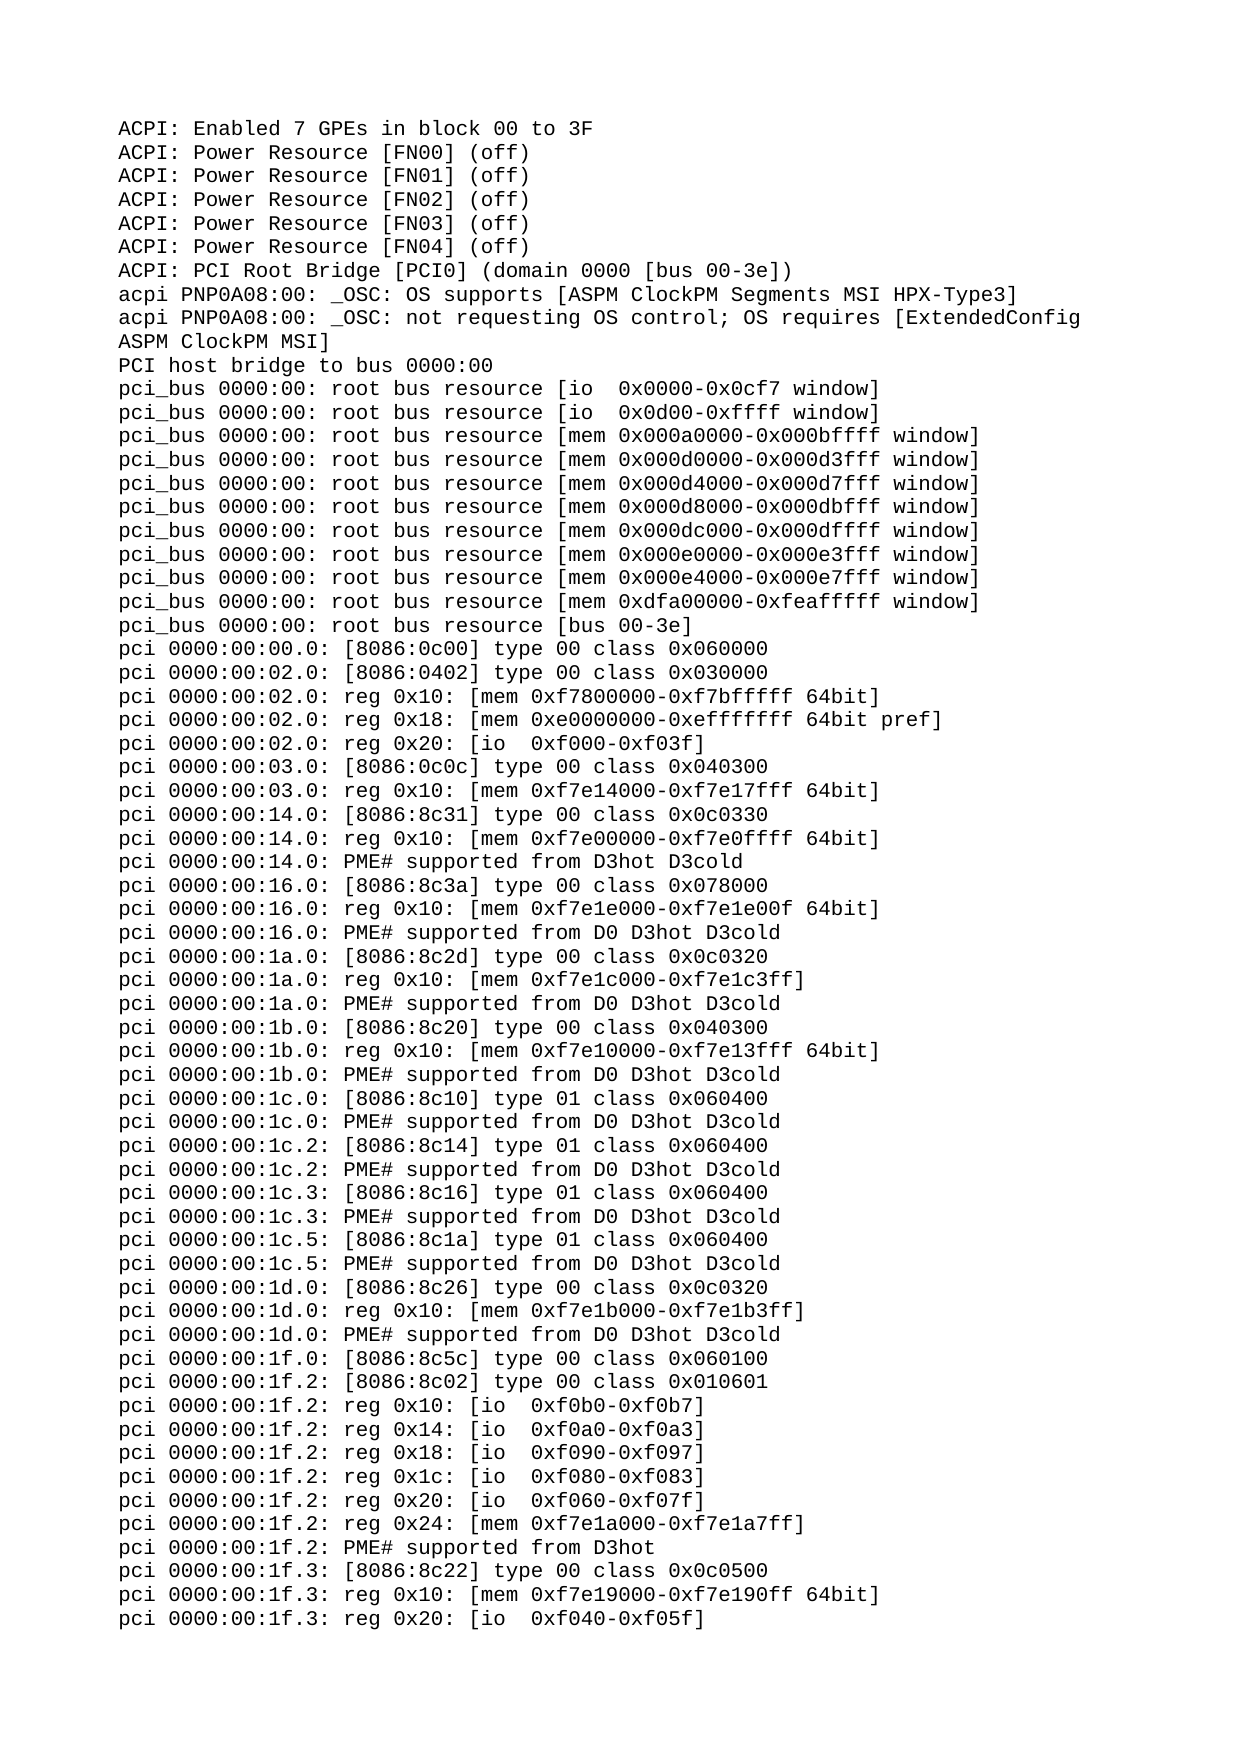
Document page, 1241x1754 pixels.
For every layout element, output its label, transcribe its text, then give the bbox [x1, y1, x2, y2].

text pci 0000:00:1b.0: reg 0x10: [mem 0xf7e10000-0xf7e13fff 64bit] [118, 1040, 1122, 1064]
text acpi PNP0A08:00: _OSC: OS supports [ASPM ClockPM Segments MSI HPX-Type3] [118, 284, 1122, 307]
text pci 0000:00:1f.2: reg 0x20: [io 0xf060-0xf07f] [118, 1489, 1122, 1513]
text pci 0000:00:1b.0: PME# supported from D0 D3hot D3cold [118, 1064, 1122, 1088]
text pci 0000:00:1d.0: PME# supported from D0 D3hot D3cold [118, 1324, 1122, 1348]
text pci 0000:00:1f.2: PME# supported from D3hot [118, 1537, 1122, 1561]
text pci_bus 0000:00: root bus resource [mem 0x000e4000-0x000e7fff window] [118, 567, 1122, 591]
text ACPI: Power Resource [FN02] (off) [118, 189, 1122, 213]
text pci 0000:00:16.0: PME# supported from D0 D3hot D3cold [118, 922, 1122, 946]
text pci_bus 0000:00: root bus resource [mem 0x000e0000-0x000e3fff window] [118, 544, 1122, 567]
text ACPI: Power Resource [FN01] (off) [118, 165, 1122, 189]
text pci 0000:00:1c.3: [8086:8c16] type 01 class 0x060400 [118, 1182, 1122, 1206]
text ACPI: Power Resource [FN03] (off) [118, 213, 1122, 236]
text pci 0000:00:1c.0: PME# supported from D0 D3hot D3cold [118, 1111, 1122, 1135]
text pci 0000:00:1b.0: [8086:8c20] type 00 class 0x040300 [118, 1017, 1122, 1040]
text pci_bus 0000:00: root bus resource [mem 0x000d0000-0x000d3fff window] [118, 449, 1122, 473]
text pci_bus 0000:00: root bus resource [mem 0xdfa00000-0xfeafffff window] [118, 591, 1122, 615]
text pci_bus 0000:00: root bus resource [io 0x0000-0x0cf7 window] [118, 378, 1122, 402]
text pci 0000:00:1f.3: [8086:8c22] type 00 class 0x0c0500 [118, 1561, 1122, 1584]
text pci 0000:00:00.0: [8086:0c00] type 00 class 0x060000 [118, 638, 1122, 662]
text pci 0000:00:03.0: reg 0x10: [mem 0xf7e14000-0xf7e17fff 64bit] [118, 780, 1122, 804]
text ACPI: PCI Root Bridge [PCI0] (domain 0000 [bus 00-3e]) [118, 260, 1122, 284]
text pci 0000:00:1f.3: reg 0x10: [mem 0xf7e19000-0xf7e190ff 64bit] [118, 1584, 1122, 1608]
text pci 0000:00:16.0: [8086:8c3a] type 00 class 0x078000 [118, 875, 1122, 898]
text pci 0000:00:1a.0: PME# supported from D0 D3hot D3cold [118, 993, 1122, 1017]
text pci 0000:00:16.0: reg 0x10: [mem 0xf7e1e000-0xf7e1e00f 64bit] [118, 898, 1122, 922]
text pci 0000:00:03.0: [8086:0c0c] type 00 class 0x040300 [118, 757, 1122, 780]
text pci 0000:00:1a.0: [8086:8c2d] type 00 class 0x0c0320 [118, 946, 1122, 969]
text pci 0000:00:1d.0: [8086:8c26] type 00 class 0x0c0320 [118, 1277, 1122, 1300]
text pci 0000:00:14.0: reg 0x10: [mem 0xf7e00000-0xf7e0ffff 64bit] [118, 827, 1122, 851]
text pci 0000:00:1d.0: reg 0x10: [mem 0xf7e1b000-0xf7e1b3ff] [118, 1300, 1122, 1324]
text pci 0000:00:1f.2: reg 0x14: [io 0xf0a0-0xf0a3] [118, 1419, 1122, 1442]
text pci_bus 0000:00: root bus resource [io 0x0d00-0xffff window] [118, 402, 1122, 426]
text pci 0000:00:1f.0: [8086:8c5c] type 00 class 0x060100 [118, 1348, 1122, 1371]
text pci_bus 0000:00: root bus resource [mem 0x000d8000-0x000dbfff window] [118, 496, 1122, 520]
text PCI host bridge to bus 0000:00 [118, 354, 1122, 378]
text pci 0000:00:1f.2: reg 0x24: [mem 0xf7e1a000-0xf7e1a7ff] [118, 1513, 1122, 1537]
text acpi PNP0A08:00: _OSC: not requesting OS control; OS requires [ExtendedConfig ASPM ClockPM MSI] [118, 307, 1122, 354]
text pci 0000:00:1a.0: reg 0x10: [mem 0xf7e1c000-0xf7e1c3ff] [118, 969, 1122, 993]
text pci 0000:00:02.0: reg 0x10: [mem 0xf7800000-0xf7bfffff 64bit] [118, 686, 1122, 709]
text pci 0000:00:1f.2: reg 0x1c: [io 0xf080-0xf083] [118, 1466, 1122, 1489]
text pci 0000:00:1f.2: reg 0x18: [io 0xf090-0xf097] [118, 1442, 1122, 1466]
text pci 0000:00:02.0: reg 0x20: [io 0xf000-0xf03f] [118, 733, 1122, 757]
text ACPI: Power Resource [FN04] (off) [118, 236, 1122, 260]
text pci 0000:00:1f.2: reg 0x10: [io 0xf0b0-0xf0b7] [118, 1395, 1122, 1419]
text ACPI: Enabled 7 GPEs in block 00 to 3F [118, 118, 1122, 142]
text ACPI: Power Resource [FN00] (off) [118, 142, 1122, 165]
text pci 0000:00:1c.2: [8086:8c14] type 01 class 0x060400 [118, 1135, 1122, 1158]
text pci_bus 0000:00: root bus resource [bus 00-3e] [118, 615, 1122, 638]
text pci 0000:00:14.0: [8086:8c31] type 00 class 0x0c0330 [118, 804, 1122, 827]
text pci 0000:00:1c.5: PME# supported from D0 D3hot D3cold [118, 1253, 1122, 1277]
text pci 0000:00:1c.5: [8086:8c1a] type 01 class 0x060400 [118, 1229, 1122, 1253]
text pci 0000:00:02.0: reg 0x18: [mem 0xe0000000-0xefffffff 64bit pref] [118, 709, 1122, 733]
text pci 0000:00:1f.2: [8086:8c02] type 00 class 0x010601 [118, 1371, 1122, 1395]
text pci 0000:00:1c.0: [8086:8c10] type 01 class 0x060400 [118, 1088, 1122, 1111]
text pci 0000:00:1f.3: reg 0x20: [io 0xf040-0xf05f] [118, 1608, 1122, 1631]
text pci 0000:00:02.0: [8086:0402] type 00 class 0x030000 [118, 662, 1122, 686]
text pci 0000:00:1c.2: PME# supported from D0 D3hot D3cold [118, 1158, 1122, 1182]
text pci_bus 0000:00: root bus resource [mem 0x000a0000-0x000bffff window] [118, 426, 1122, 449]
text pci 0000:00:14.0: PME# supported from D3hot D3cold [118, 851, 1122, 875]
text pci_bus 0000:00: root bus resource [mem 0x000d4000-0x000d7fff window] [118, 473, 1122, 496]
text pci 0000:00:1c.3: PME# supported from D0 D3hot D3cold [118, 1206, 1122, 1229]
text pci_bus 0000:00: root bus resource [mem 0x000dc000-0x000dffff window] [118, 520, 1122, 544]
